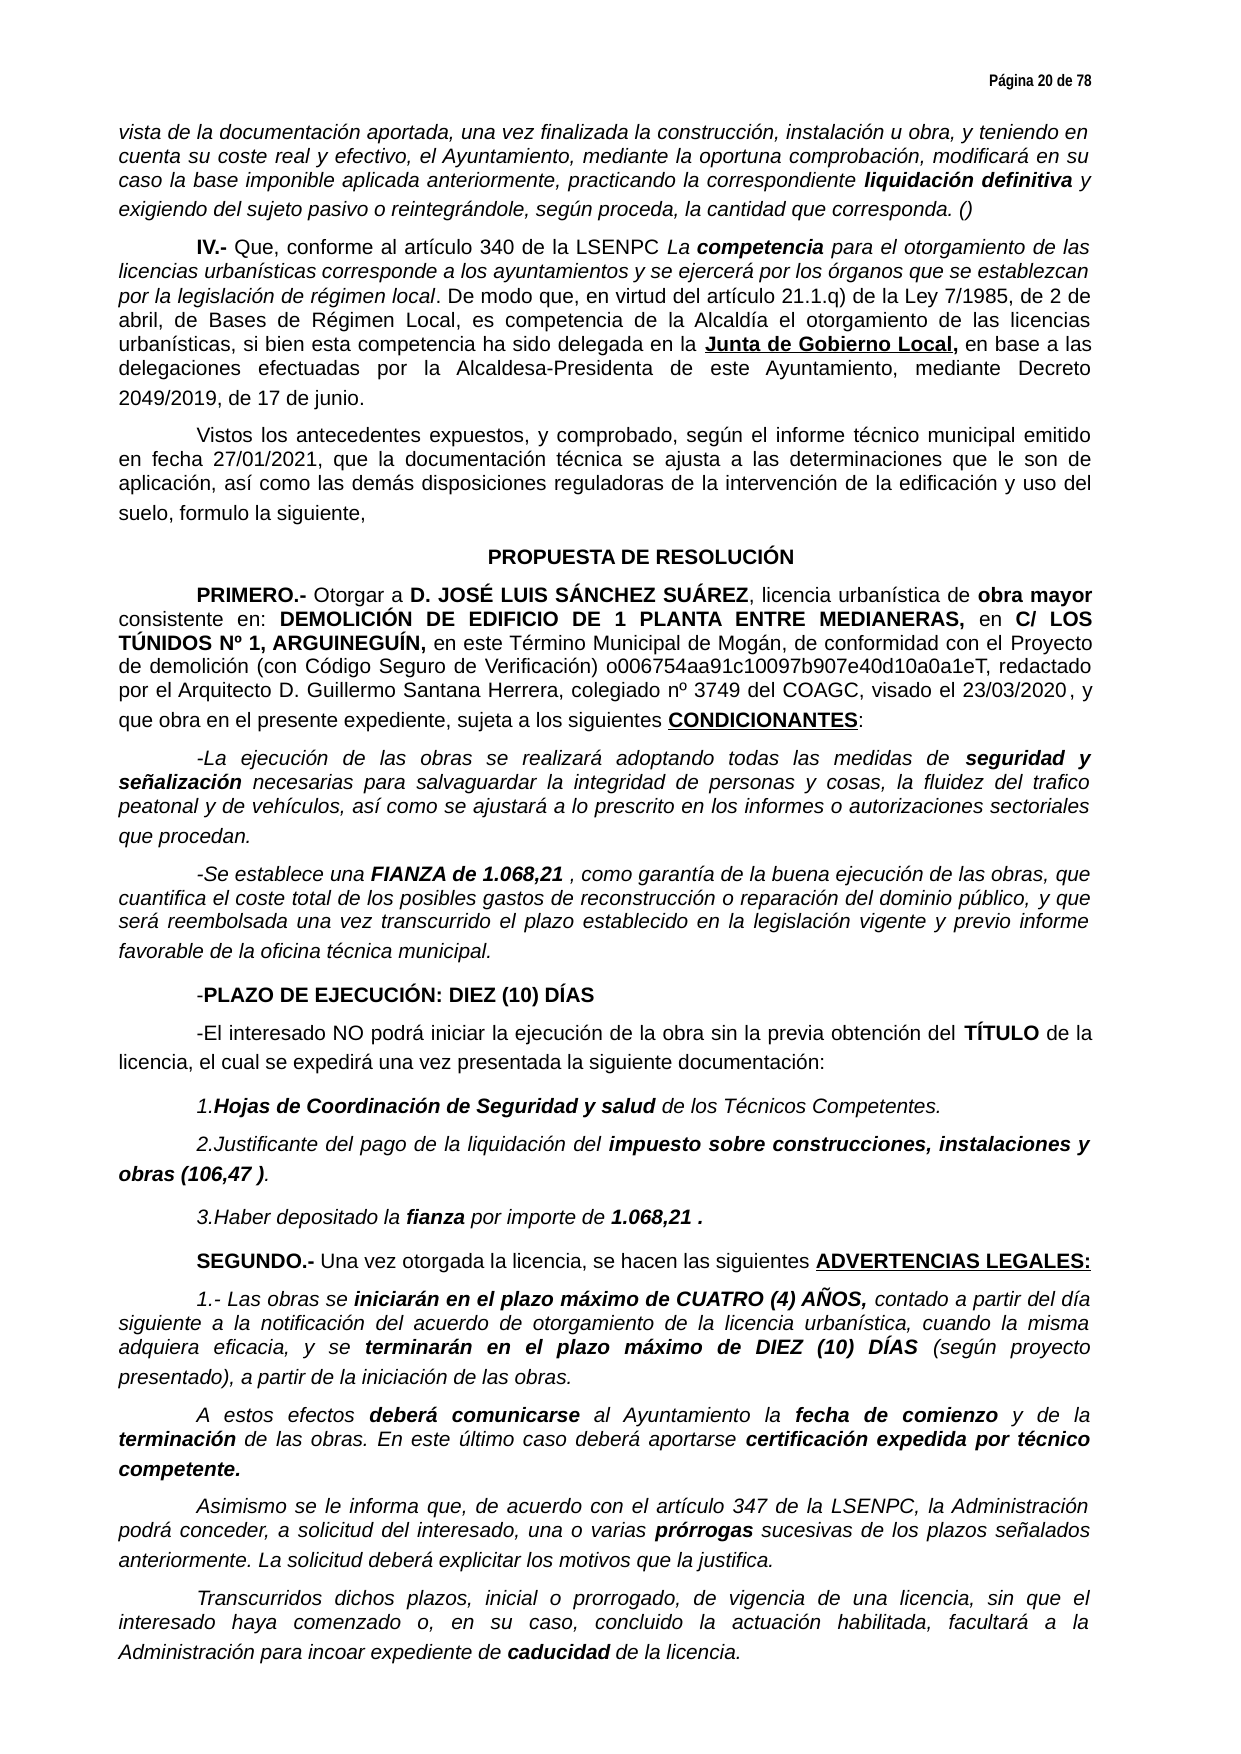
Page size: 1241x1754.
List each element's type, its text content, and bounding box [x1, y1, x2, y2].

text 1.Hojas de Coordinación de Seguridad y salud de los Técnicos Competentes. [118, 1088, 1092, 1119]
text -El interesado NO podrá iniciar la ejecución de la obra sin la previa obtención del TÍTULO de la licencia, el cual se expedirá una vez presentada la siguiente documentación: [118, 1021, 1092, 1076]
text -La ejecución de las obras se realizará adoptando todas las medidas de seguridad y señalización necesarias para salvaguardar la integridad de personas y cosas, la fluidez del trafico peatonal y de vehículos, así como se ajustará a lo prescrito en los informes o autorizaciones sectoriales que procedan. [118, 746, 1092, 849]
text IV.- Que, conforme al artículo 340 de la LSENPC La competencia para el otorgamiento de las licencias urbanísticas corresponde a los ayuntamientos y se ejercerá por los órganos que se establezcan por la legislación de régimen local. De modo que, en virtud del artículo 21.1.q) de la Ley 7/1985, de 2 de abril, de Bases de Régimen Local, es competencia de la Alcaldía el otorgamiento de las licencias urbanísticas, si bien esta competencia ha sido delegada en la Junta de Gobierno Local, en base a las delegaciones efectuadas por la Alcaldesa-Presidenta de este Ayuntamiento, mediante Decreto 2049/2019, de 17 de junio. [118, 235, 1092, 411]
text A estos efectos deberá comunicarse al Ayuntamiento la fecha de comienzo y de la terminación de las obras. En este último caso deberá aportarse certificación expedida por técnico competente. [118, 1402, 1092, 1482]
text -Se establece una FIANZA de 1.068,21 , como garantía de la buena ejecución de las obras, que cuantifica el coste total de los posibles gastos de reconstrucción o reparación del dominio público, y que será reembolsada una vez transcurrido el plazo establecido en la legislación vigente y previo informe favorable de la oficina técnica municipal. [118, 861, 1092, 964]
text Asimismo se le informa que, de acuerdo con el artículo 347 de la LSENPC, la Administración podrá conceder, a solicitud del interesado, una o varias prórrogas sucesivas de los plazos señalados anteriormente. La solicitud deberá explicitar los motivos que la justifica. [118, 1494, 1092, 1574]
text 3.Haber depositado la fianza por importe de 1.068,21 . [118, 1199, 1092, 1231]
text vista de la documentación aportada, una vez finalizada la construcción, instalación u obra, y teniendo en cuenta su coste real y efectivo, el Ayuntamiento, mediante la oportuna comprobación, modificará en su caso la base imponible aplicada anteriormente, practicando la correspondiente liquidación definitiva y exigiendo del sujeto pasivo o reintegrándole, según proceda, la cantidad que corresponda. () [118, 120, 1092, 223]
text 2.Justificante del pago de la liquidación del impuesto sobre construcciones, instalaciones y obras (106,47 ). [118, 1132, 1092, 1187]
text 1.- Las obras se iniciarán en el plazo máximo de CUATRO (4) AÑOS, contado a partir del día siguiente a la notificación del acuerdo de otorgamiento de la licencia urbanística, cuando la misma adquiera eficacia, y se terminarán en el plazo máximo de DIEZ (10) DÍAS (según proyecto presentado), a partir de la iniciación de las obras. [118, 1287, 1092, 1390]
text Vistos los antecedentes expuestos, y comprobado, según el informe técnico municipal emitido en fecha 27/01/2021, que la documentación técnica se ajusta a las determinaciones que le son de aplicación, así como las demás disposiciones reguladoras de la intervención de la edificación y uso del suelo, formulo la siguiente, [118, 423, 1092, 526]
text PRIMERO.- Otorgar a D. JOSÉ LUIS SÁNCHEZ SUÁREZ, licencia urbanística de obra mayor consistente en: DEMOLICIÓN DE EDIFICIO DE 1 PLANTA ENTRE MEDIANERAS, en C/ LOS TÚNIDOS Nº 1, ARGUINEGUÍN, en este Término Municipal de Mogán, de conformidad con el Proyecto de demolición (con Código Seguro de Verificación) o006754aa91c10097b907e40d10a0a1eT, redactado por el Arquitecto D. Guillermo Santana Herrera, colegiado nº 3749 del COAGC, visado el 23/03/2020, y que obra en el presente expediente, sujeta a los siguientes CONDICIONANTES: [118, 582, 1092, 733]
text SEGUNDO.- Una vez otorgada la licencia, se hacen las siguientes ADVERTENCIAS LEGALES: [118, 1243, 1092, 1274]
text -PLAZO DE EJECUCIÓN: DIEZ (10) DÍAS [118, 977, 1092, 1008]
text Transcurridos dichos plazos, inicial o prorrogado, de vigencia de una licencia, sin que el interesado haya comenzado o, en su caso, concluido la actuación habilitada, facultará a la Administración para incoar expediente de caducidad de la licencia. [118, 1586, 1092, 1665]
text PROPUESTA DE RESOLUCIÓN [118, 539, 1092, 570]
